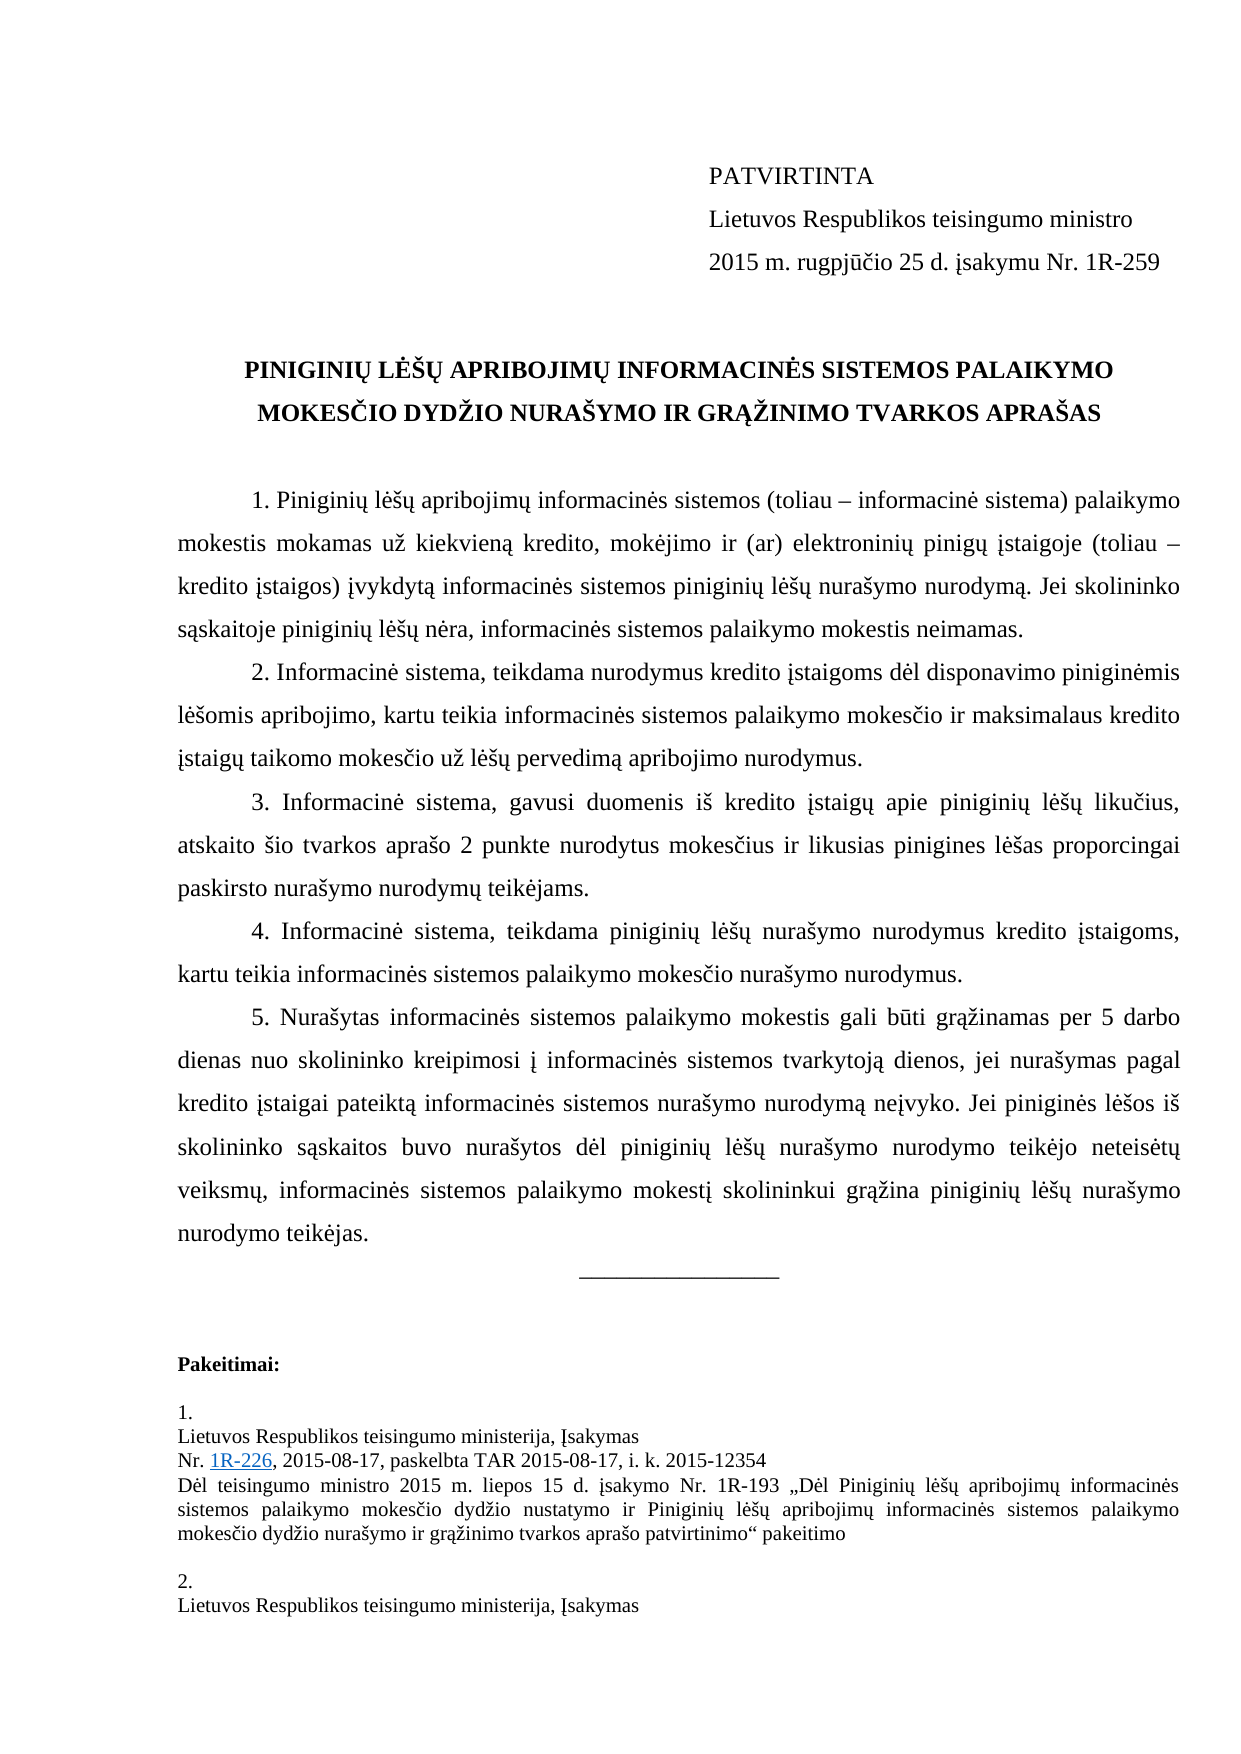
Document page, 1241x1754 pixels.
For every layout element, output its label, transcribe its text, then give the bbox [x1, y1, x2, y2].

text Nr. 1R-226, 2015-08-17, paskelbta TAR 2015-08-17, i. k. 2015-12354 [177, 1448, 1181, 1472]
text Lietuvos Respublikos teisingumo ministerija, Įsakymas [177, 1424, 1181, 1448]
text 5. Nurašytas informacinės sistemos palaikymo mokestis gali būti grąžinamas per 5 darbo dienas nuo skolininko kreipimosi į informacinės sistemos tvarkytoją dienos, jei nurašymas pagal kredito įstaigai pateiktą informacinės sistemos nurašymo nurodymą neįvyko. Jei piniginės lėšos iš skolininko sąskaitos buvo nurašytos dėl piniginių lėšų nurašymo nurodymo teikėjo neteisėtų veiksmų, informacinės sistemos palaikymo mokestį skolininkui grąžina piniginių lėšų nurašymo nurodymo teikėjas. [177, 1002, 1181, 1247]
text 4. Informacinė sistema, teikdama piniginių lėšų nurašymo nurodymus kredito įstaigoms, kartu teikia informacinės sistemos palaikymo mokesčio nurašymo nurodymus. [177, 916, 1181, 988]
text Pakeitimai: [177, 1352, 1181, 1376]
text 2. Informacinė sistema, teikdama nurodymus kredito įstaigoms dėl disponavimo piniginėmis lėšomis apribojimo, kartu teikia informacinės sistemos palaikymo mokesčio ir maksimalaus kredito įstaigų taikomo mokesčio už lėšų pervedimą apribojimo nurodymus. [177, 657, 1181, 772]
text 1. Piniginių lėšų apribojimų informacinės sistemos (toliau – informacinė sistema) palaikymo mokestis mokamas už kiekvieną kredito, mokėjimo ir (ar) elektroninių pinigų įstaigoje (toliau – kredito įstaigos) įvykdytą informacinės sistemos piniginių lėšų nurašymo nurodymą. Jei skolininko sąskaitoje piniginių lėšų nėra, informacinės sistemos palaikymo mokestis neimamas. [177, 485, 1181, 643]
text 1. [177, 1400, 1181, 1424]
text Lietuvos Respublikos teisingumo ministro [709, 204, 1181, 233]
text 2. [177, 1569, 1181, 1593]
text Lietuvos Respublikos teisingumo ministerija, Įsakymas [177, 1593, 1181, 1617]
text –––––––––––––––– [177, 1261, 1181, 1290]
text PINIGINIŲ LĖŠŲ APRIBOJIMŲ INFORMACINĖS SISTEMOS PALAIKYMO MOKESČIO DYDŽIO NURAŠYMO IR GRĄŽINIMO TVARKOS APRAŠAS [177, 355, 1181, 427]
text 3. Informacinė sistema, gavusi duomenis iš kredito įstaigų apie piniginių lėšų likučius, atskaito šio tvarkos aprašo 2 punkte nurodytus mokesčius ir likusias pinigines lėšas proporcingai paskirsto nurašymo nurodymų teikėjams. [177, 787, 1181, 902]
text 2015 m. rugpjūčio 25 d. įsakymu Nr. 1R-259 [709, 247, 1181, 276]
text Patvirtinta [709, 161, 1181, 190]
text Dėl teisingumo ministro 2015 m. liepos 15 d. įsakymo Nr. 1R-193 „Dėl Piniginių lėšų apribojimų informacinės sistemos palaikymo mokesčio dydžio nustatymo ir Piniginių lėšų apribojimų informacinės sistemos palaikymo mokesčio dydžio nurašymo ir grąžinimo tvarkos aprašo patvirtinimo“ pakeitimo [177, 1472, 1181, 1545]
